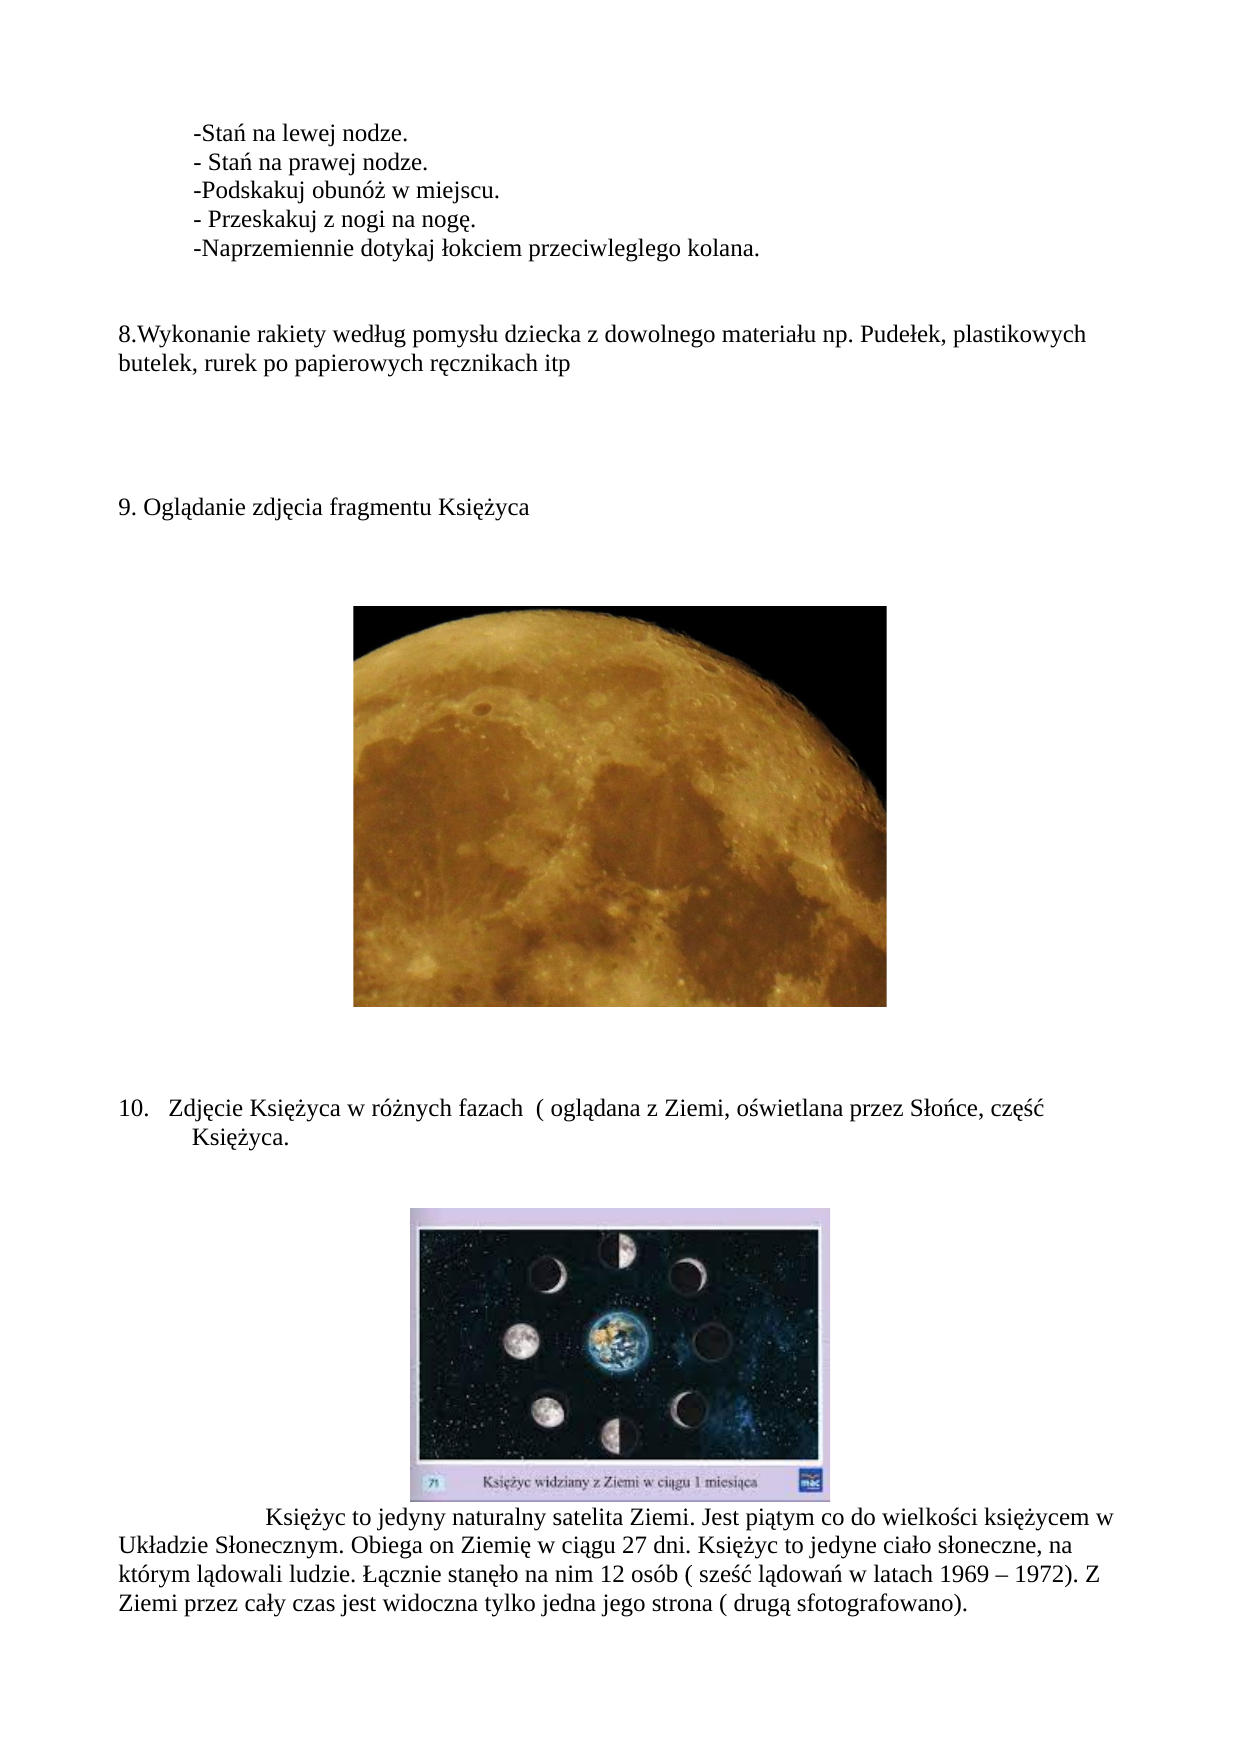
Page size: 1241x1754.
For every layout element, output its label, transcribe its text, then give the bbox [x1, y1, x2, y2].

list -Podskakuj obunóż w miejscu. [156, 176, 1122, 204]
text 8.Wykonanie rakiety według pomysłu dziecka z dowolnego materiału np. Pudełek, plastikowych butelek, rurek po papierowych ręcznikach itp [118, 319, 1122, 377]
text Księżyc to jedyny naturalny satelita Ziemi. Jest piątym co do wielkości księżycem w Układzie Słonecznym. Obiega on Ziemię w ciągu 27 dni. Księżyc to jedyne ciało słoneczne, na którym lądowali ludzie. Łącznie stanęło na nim 12 osób ( sześć lądowań w latach 1969 – 1972). Z Ziemi przez cały czas jest widoczna tylko jedna jego strona ( drugą sfotografowano). [118, 1208, 1122, 1617]
list - Przeskakuj z nogi na nogę. [156, 204, 1122, 233]
list - Stań na prawej nodze. [156, 147, 1122, 176]
picture [353, 606, 887, 1007]
text 10. Zdjęcie Księżyca w różnych fazach ( oglądana z Ziemi, oświetlana przez Słońce, część Księżyca. [118, 1093, 1122, 1151]
text 9. Oglądanie zdjęcia fragmentu Księżyca [118, 492, 1122, 521]
picture [410, 1208, 831, 1502]
list -Stań na lewej nodze. [156, 118, 1122, 147]
list -Naprzemiennie dotykaj łokciem przeciwleglego kolana. [156, 233, 1122, 262]
